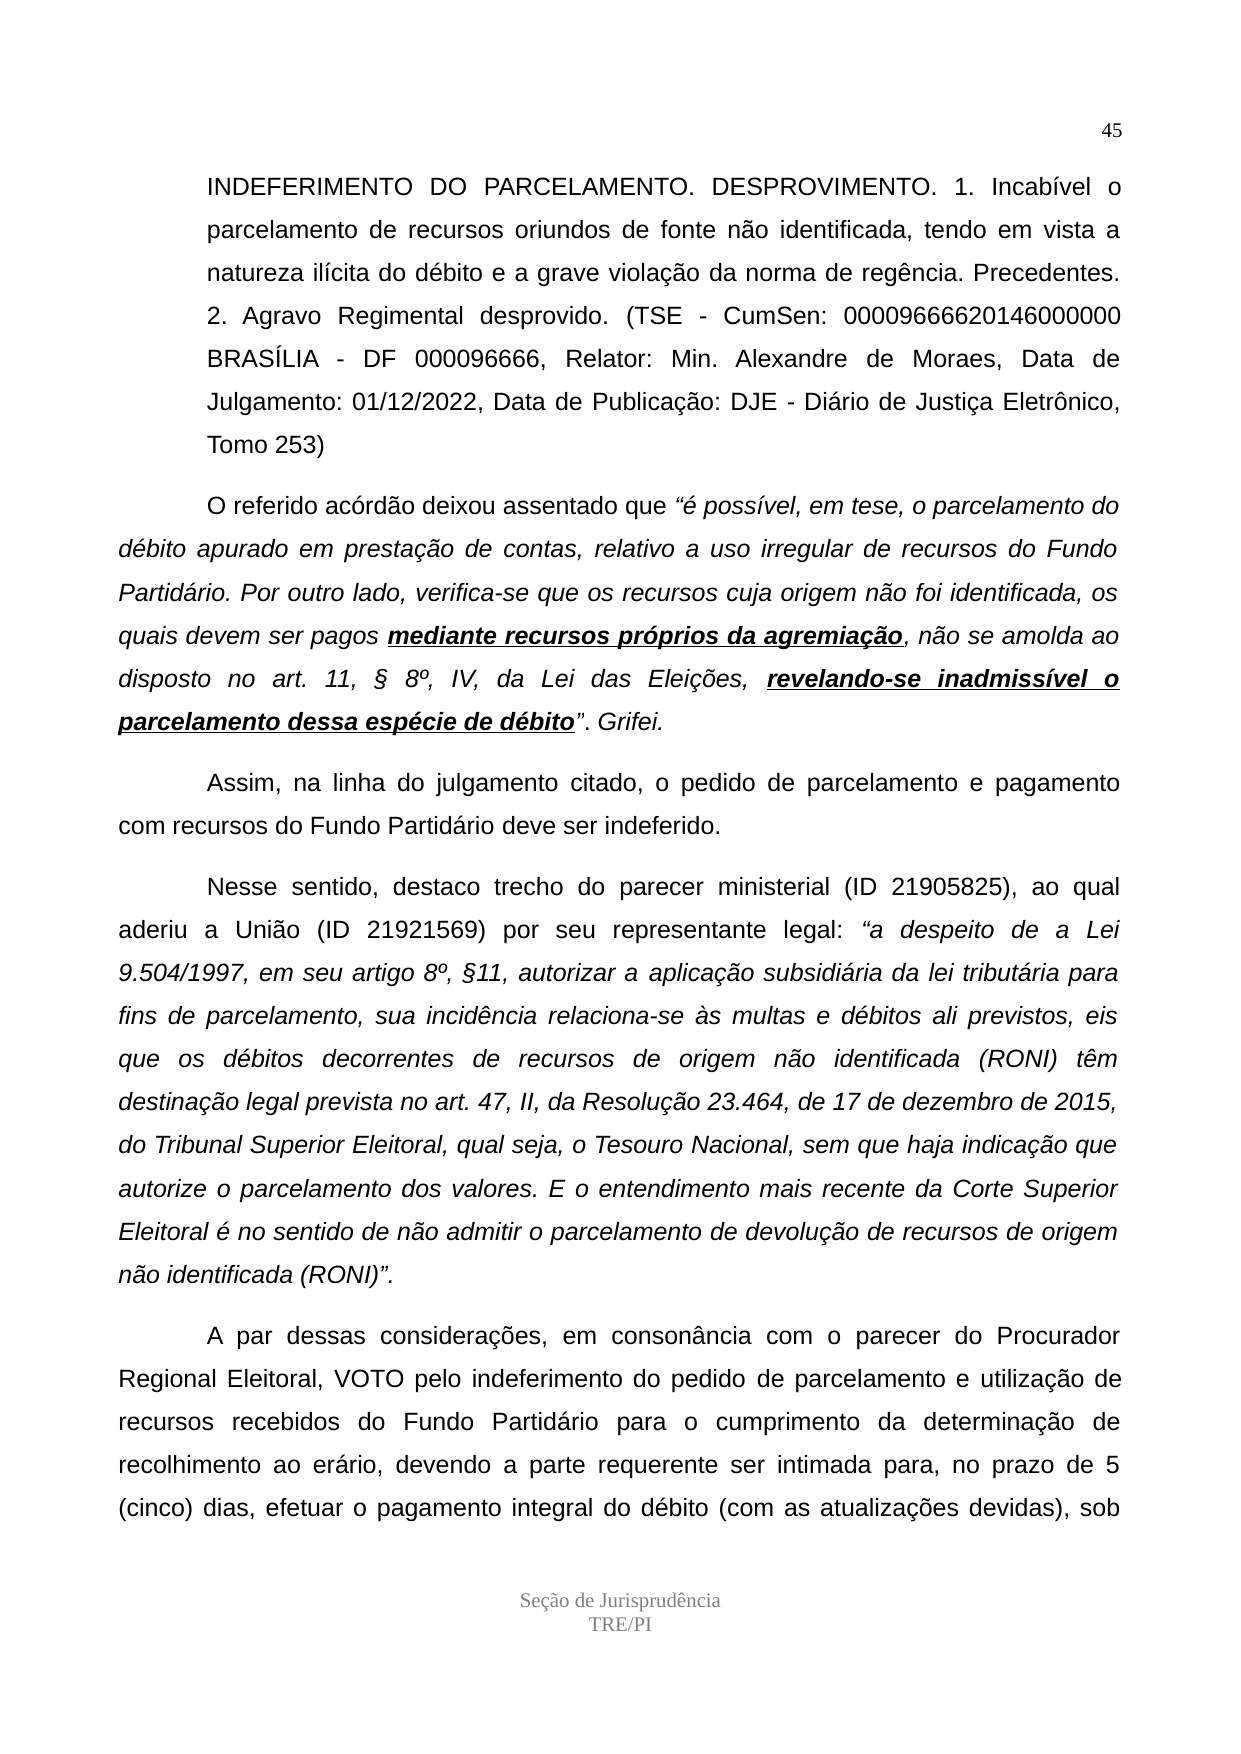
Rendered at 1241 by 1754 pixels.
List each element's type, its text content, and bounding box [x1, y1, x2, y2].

text Nesse sentido, destaco trecho do parecer ministerial (ID 21905825), ao qual aderiu a União (ID 21921569) por seu representante legal: “a despeito de a Lei 9.504/1997, em seu artigo 8º, §11, autorizar a aplicação subsidiária da lei tributária para fins de parcelamento, sua incidência relaciona-se às multas e débitos ali previstos, eis que os débitos decorrentes de recursos de origem não identificada (RONI) têm destinação legal prevista no art. 47, II, da Resolução 23.464, de 17 de dezembro de 2015, do Tribunal Superior Eleitoral, qual seja, o Tesouro Nacional, sem que haja indicação que autorize o parcelamento dos valores. E o entendimento mais recente da Corte Superior Eleitoral é no sentido de não admitir o parcelamento de devolução de recursos de origem não identificada (RONI)”. [118, 872, 1122, 1288]
text Assim, na linha do julgamento citado, o pedido de parcelamento e pagamento com recursos do Fundo Partidário deve ser indeferido. [118, 768, 1122, 839]
text INDEFERIMENTO DO PARCELAMENTO. DESPROVIMENTO. 1. Incabível o parcelamento de recursos oriundos de fonte não identificada, tendo em vista a natureza ilícita do débito e a grave violação da norma de regência. Precedentes. 2. Agravo Regimental desprovido. (TSE - CumSen: 00009666620146000000 BRASÍLIA - DF 000096666, Relator: Min. Alexandre de Moraes, Data de Julgamento: 01/12/2022, Data de Publicação: DJE - Diário de Justiça Eletrônico, Tomo 253) [207, 172, 1122, 459]
text O referido acórdão deixou assentado que “é possível, em tese, o parcelamento do débito apurado em prestação de contas, relativo a uso irregular de recursos do Fundo Partidário. Por outro lado, verifica-se que os recursos cuja origem não foi identificada, os quais devem ser pagos mediante recursos próprios da agremiação, não se amolda ao disposto no art. 11, § 8º, IV, da Lei das Eleições, revelando-se inadmissível o parcelamento dessa espécie de débito”. Grifei. [118, 491, 1122, 736]
text A par dessas considerações, em consonância com o parecer do Procurador Regional Eleitoral, VOTO pelo indeferimento do pedido de parcelamento e utilização de recursos recebidos do Fundo Partidário para o cumprimento da determinação de recolhimento ao erário, devendo a parte requerente ser intimada para, no prazo de 5 (cinco) dias, efetuar o pagamento integral do débito (com as atualizações devidas), sob [118, 1321, 1122, 1522]
